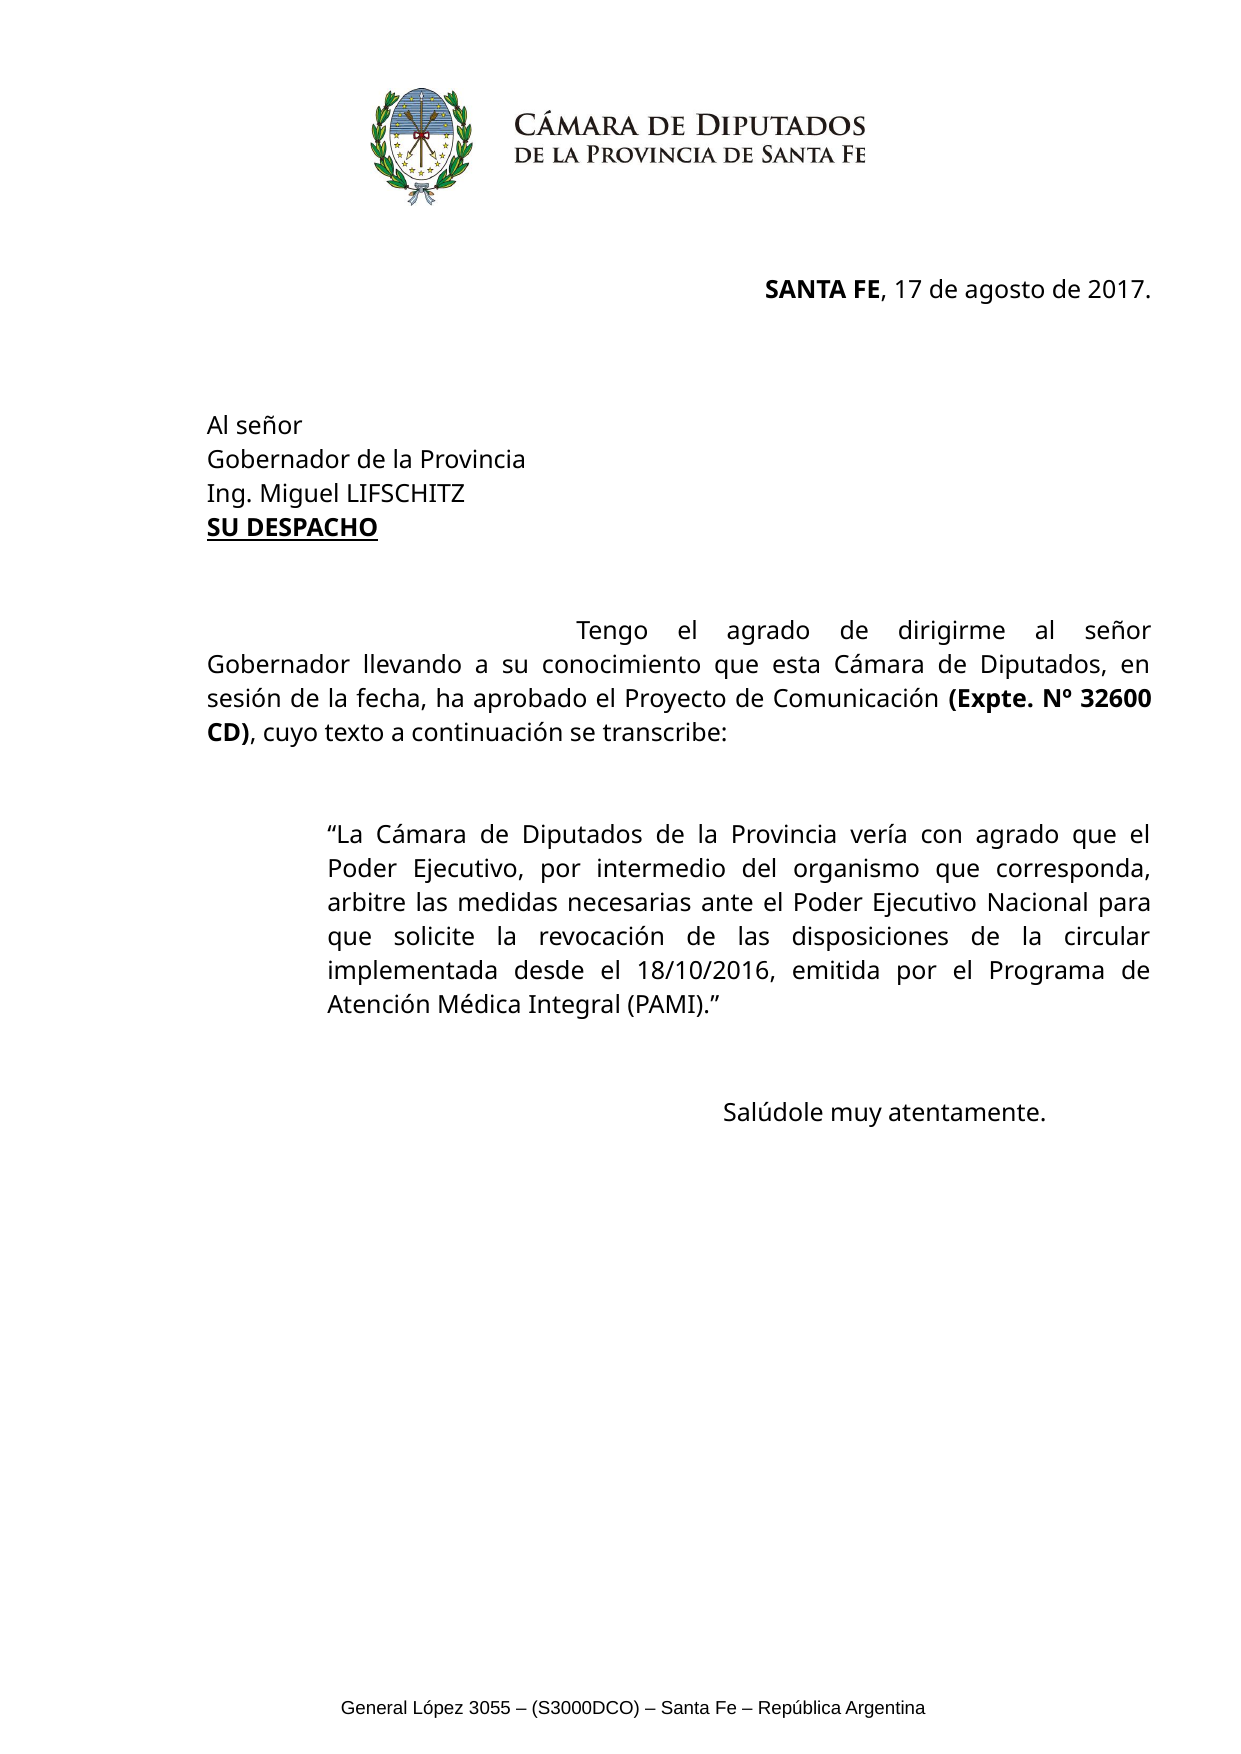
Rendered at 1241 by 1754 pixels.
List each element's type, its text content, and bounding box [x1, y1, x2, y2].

text Ing. Miguel LIFSCHITZ [207, 476, 1152, 510]
text Tengo el agrado de dirigirme al señor Gobernador llevando a su conocimiento que esta Cámara de Diputados, en sesión de la fecha, ha aprobado el Proyecto de Comunicación (Expte. Nº 32600 CD), cuyo texto a continuación se transcribe: [207, 612, 1152, 748]
text SANTA FE, 17 de agosto de 2017. [207, 272, 1152, 306]
picture [370, 88, 866, 210]
text “La Cámara de Diputados de la Provincia vería con agrado que el Poder Ejecutivo, por intermedio del organismo que corresponda, arbitre las medidas necesarias ante el Poder Ejecutivo Nacional para que solicite la revocación de las disposiciones de la circular implementada desde el 18/10/2016, emitida por el Programa de Atención Médica Integral (PAMI).” [327, 817, 1152, 1021]
text Al señor [207, 408, 1152, 442]
text Gobernador de la Provincia [207, 442, 1152, 476]
text Salúdole muy atentamente. [649, 1095, 1152, 1129]
text SU DESPACHO [207, 510, 1152, 544]
